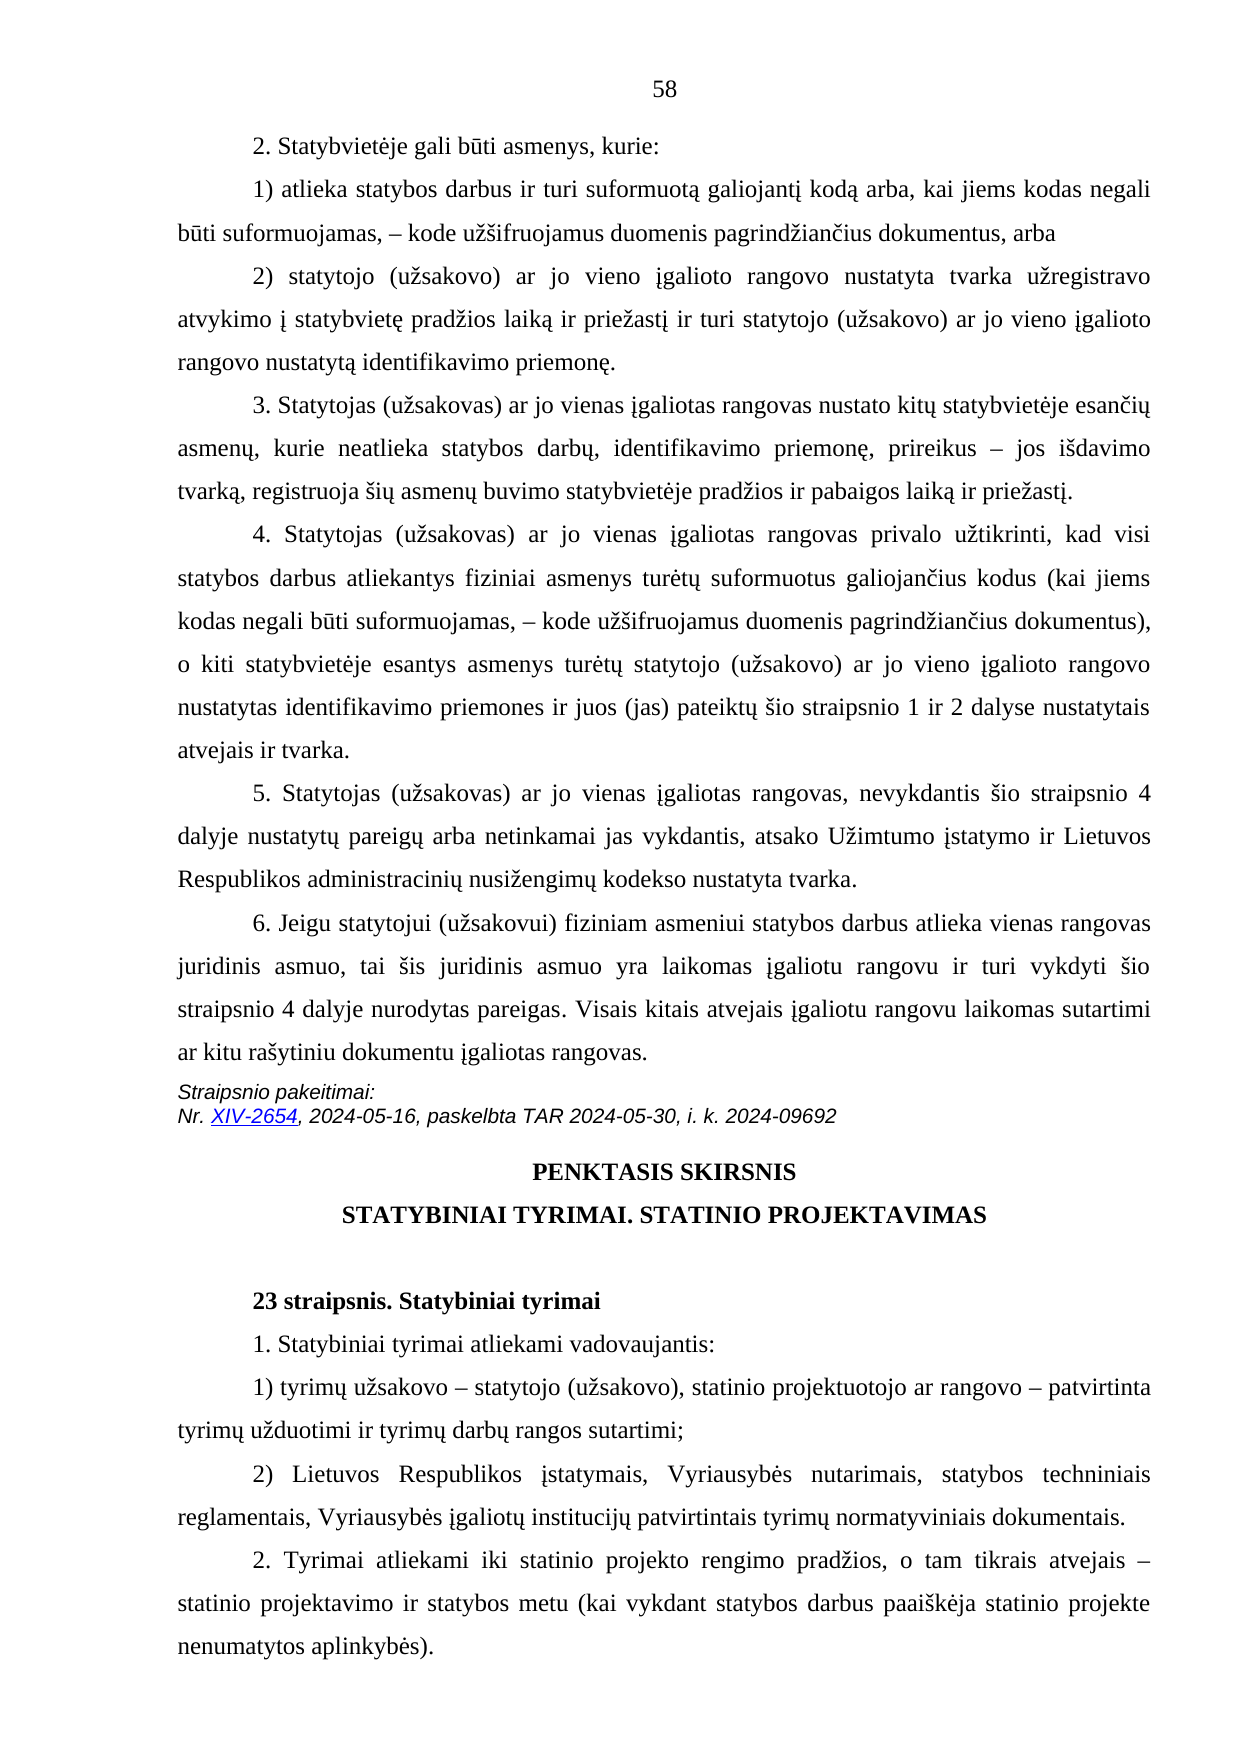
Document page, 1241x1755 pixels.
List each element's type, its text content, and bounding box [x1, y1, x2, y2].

text 2) statytojo (užsakovo) ar jo vieno įgalioto rangovo nustatyta tvarka užregistravo atvykimo į statybvietę pradžios laiką ir priežastį ir turi statytojo (užsakovo) ar jo vieno įgalioto rangovo nustatytą identifikavimo priemonę. [177, 261, 1152, 376]
text 2. Statybvietėje gali būti asmenys, kurie: [177, 131, 1152, 160]
text 1) atlieka statybos darbus ir turi suformuotą galiojantį kodą arba, kai jiems kodas negali būti suformuojamas, – kode užšifruojamus duomenis pagrindžiančius dokumentus, arba [177, 174, 1152, 246]
text 3. Statytojas (užsakovas) ar jo vienas įgaliotas rangovas nustato kitų statybvietėje esančių asmenų, kurie neatlieka statybos darbų, identifikavimo priemonę, prireikus – jos išdavimo tvarką, registruoja šių asmenų buvimo statybvietėje pradžios ir pabaigos laiką ir priežastį. [177, 390, 1152, 505]
text 23 straipsnis. Statybiniai tyrimai [177, 1286, 1152, 1315]
text 6. Jeigu statytojui (užsakovui) fiziniam asmeniui statybos darbus atlieka vienas rangovas juridinis asmuo, tai šis juridinis asmuo yra laikomas įgaliotu rangovu ir turi vykdyti šio straipsnio 4 dalyje nurodytas pareigas. Visais kitais atvejais įgaliotu rangovu laikomas sutartimi ar kitu rašytiniu dokumentu įgaliotas rangovas. [177, 908, 1152, 1066]
text PENKTASIS SKIRSNIS [177, 1157, 1152, 1186]
text Straipsnio pakeitimai: [177, 1080, 1152, 1104]
text 2. Tyrimai atliekami iki statinio projekto rengimo pradžios, o tam tikrais atvejais – statinio projektavimo ir statybos metu (kai vykdant statybos darbus paaiškėja statinio projekte nenumatytos aplinkybės). [177, 1545, 1152, 1660]
text 4. Statytojas (užsakovas) ar jo vienas įgaliotas rangovas privalo užtikrinti, kad visi statybos darbus atliekantys fiziniai asmenys turėtų suformuotus galiojančius kodus (kai jiems kodas negali būti suformuojamas, – kode užšifruojamus duomenis pagrindžiančius dokumentus), o kiti statybvietėje esantys asmenys turėtų statytojo (užsakovo) ar jo vieno įgalioto rangovo nustatytas identifikavimo priemones ir juos (jas) pateiktų šio straipsnio 1 ir 2 dalyse nustatytais atvejais ir tvarka. [177, 519, 1152, 764]
text 5. Statytojas (užsakovas) ar jo vienas įgaliotas rangovas, nevykdantis šio straipsnio 4 dalyje nustatytų pareigų arba netinkamai jas vykdantis, atsako Užimtumo įstatymo ir Lietuvos Respublikos administracinių nusižengimų kodekso nustatyta tvarka. [177, 778, 1152, 893]
text STATYBINIAI TYRIMAI. STATINIO PROJEKTAVIMAS [177, 1200, 1152, 1229]
text 1. Statybiniai tyrimai atliekami vadovaujantis: [177, 1329, 1152, 1358]
text 2) Lietuvos Respublikos įstatymais, Vyriausybės nutarimais, statybos techniniais reglamentais, Vyriausybės įgaliotų institucijų patvirtintais tyrimų normatyviniais dokumentais. [177, 1459, 1152, 1531]
text Nr. XIV-2654, 2024-05-16, paskelbta TAR 2024-05-30, i. k. 2024-09692 [177, 1104, 1152, 1128]
text 1) tyrimų užsakovo – statytojo (užsakovo), statinio projektuotojo ar rangovo – patvirtinta tyrimų užduotimi ir tyrimų darbų rangos sutartimi; [177, 1372, 1152, 1444]
